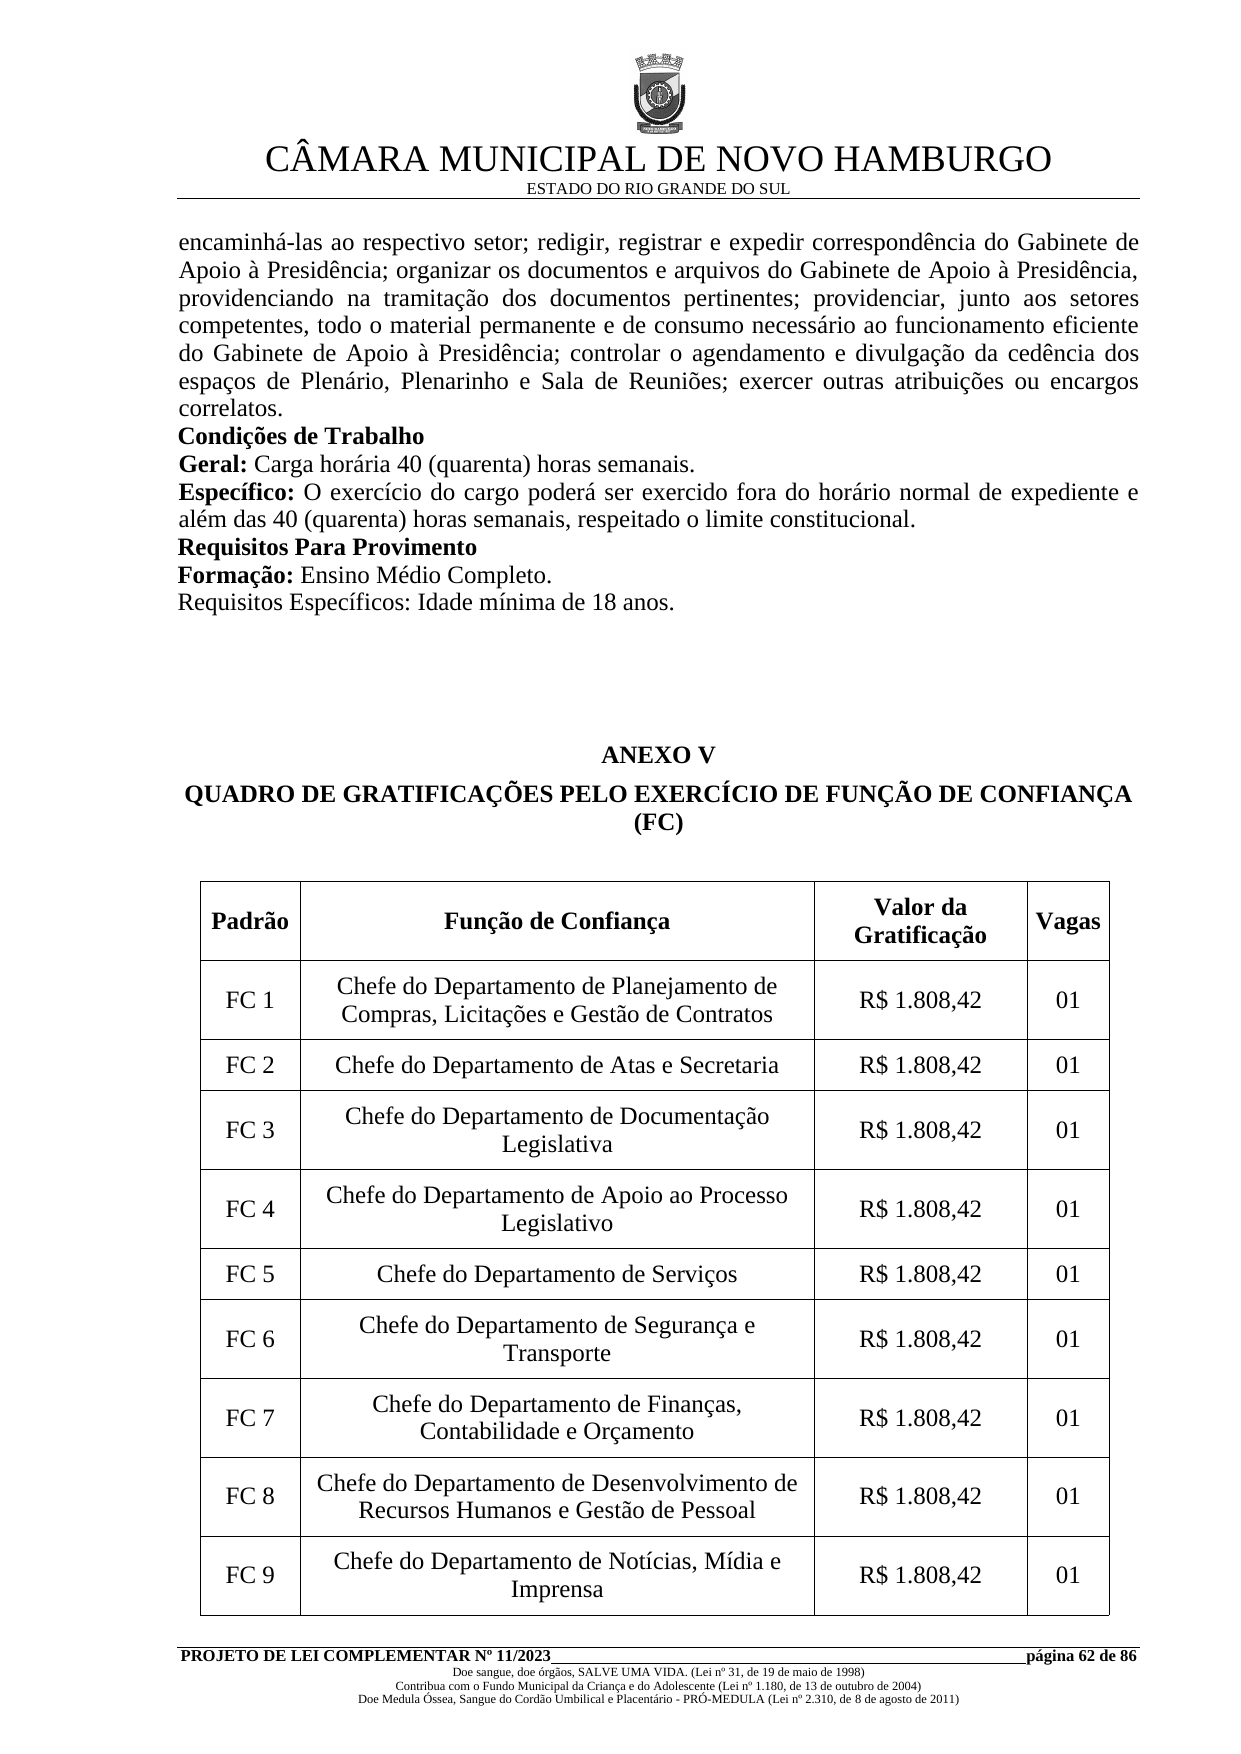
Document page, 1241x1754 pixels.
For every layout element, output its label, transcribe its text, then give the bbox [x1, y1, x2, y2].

table_cell Chefe do Departamento de Planejamento de Compras, Licitações e Gestão de Contratos [301, 961, 814, 1039]
table_cell 01 [1028, 1537, 1109, 1614]
table_cell FC 1 [201, 961, 300, 1039]
table_cell R$ 1.808,42 [815, 1091, 1027, 1169]
table_cell R$ 1.808,42 [815, 1379, 1027, 1457]
table_cell R$ 1.808,42 [815, 1458, 1027, 1536]
table_cell FC 3 [201, 1091, 300, 1169]
table_cell R$ 1.808,42 [815, 961, 1027, 1039]
table_cell Chefe do Departamento de Desenvolvimento de Recursos Humanos e Gestão de Pessoal [301, 1458, 814, 1536]
table_cell FC 6 [201, 1300, 300, 1378]
text Geral: Carga horária 40 (quarenta) horas semanais. [178, 450, 1140, 478]
table_cell FC 5 [201, 1249, 300, 1299]
text ANEXO V [177, 741, 1140, 769]
text Requisitos Para Provimento [177, 533, 1140, 561]
table_cell Chefe do Departamento de Notícias, Mídia e Imprensa [301, 1537, 814, 1614]
table_cell 01 [1028, 1379, 1109, 1457]
table_cell Chefe do Departamento de Serviços [301, 1249, 814, 1299]
table_cell FC 2 [201, 1040, 300, 1090]
table_cell Chefe do Departamento de Documentação Legislativa [301, 1091, 814, 1169]
table_cell 01 [1028, 1170, 1109, 1248]
table_cell Chefe do Departamento de Atas e Secretaria [301, 1040, 814, 1090]
table_cell 01 [1028, 1040, 1109, 1090]
table_cell FC 7 [201, 1379, 300, 1457]
table_cell R$ 1.808,42 [815, 1537, 1027, 1614]
table_cell R$ 1.808,42 [815, 1040, 1027, 1090]
table_cell Chefe do Departamento de Finanças, Contabilidade e Orçamento [301, 1379, 814, 1457]
table_cell Chefe do Departamento de Segurança e Transporte [301, 1300, 814, 1378]
table_cell FC 9 [201, 1537, 300, 1614]
table_cell 01 [1028, 961, 1109, 1039]
table_cell R$ 1.808,42 [815, 1170, 1027, 1248]
text QUADRO DE GRATIFICAÇÕES PELO EXERCÍCIO DE FUNÇÃO DE CONFIANÇA (FC) [177, 781, 1140, 836]
text Formação: Ensino Médio Completo. [177, 561, 1140, 588]
text Requisitos Específicos: Idade mínima de 18 anos. [177, 588, 1140, 616]
table_cell 01 [1028, 1249, 1109, 1299]
text Específico: O exercício do cargo poderá ser exercido fora do horário normal de expediente e além das 40 (quarenta) horas semanais, respeitado o limite constitucional. [178, 478, 1140, 533]
table_cell 01 [1028, 1458, 1109, 1536]
text encaminhá-las ao respectivo setor; redigir, registrar e expedir correspondência do Gabinete de Apoio à Presidência; organizar os documentos e arquivos do Gabinete de Apoio à Presidência, providenciando na tramitação dos documentos pertinentes; providenciar, junto aos setores competentes, todo o material permanente e de consumo necessário ao funcionamento eficiente do Gabinete de Apoio à Presidência; controlar o agendamento e divulgação da cedência dos espaços de Plenário, Plenarinho e Sala de Reuniões; exercer outras atribuições ou encargos correlatos. [178, 228, 1140, 422]
table_header Valor da Gratificação [815, 882, 1027, 960]
table_header Vagas [1028, 882, 1109, 960]
table_header Padrão [201, 882, 300, 960]
table_cell 01 [1028, 1091, 1109, 1169]
table_cell 01 [1028, 1300, 1109, 1378]
table_header Função de Confiança [301, 882, 814, 960]
table_cell FC 8 [201, 1458, 300, 1536]
text Condições de Trabalho [177, 422, 1140, 450]
table_cell R$ 1.808,42 [815, 1249, 1027, 1299]
table_cell R$ 1.808,42 [815, 1300, 1027, 1378]
table_cell FC 4 [201, 1170, 300, 1248]
table_cell Chefe do Departamento de Apoio ao Processo Legislativo [301, 1170, 814, 1248]
